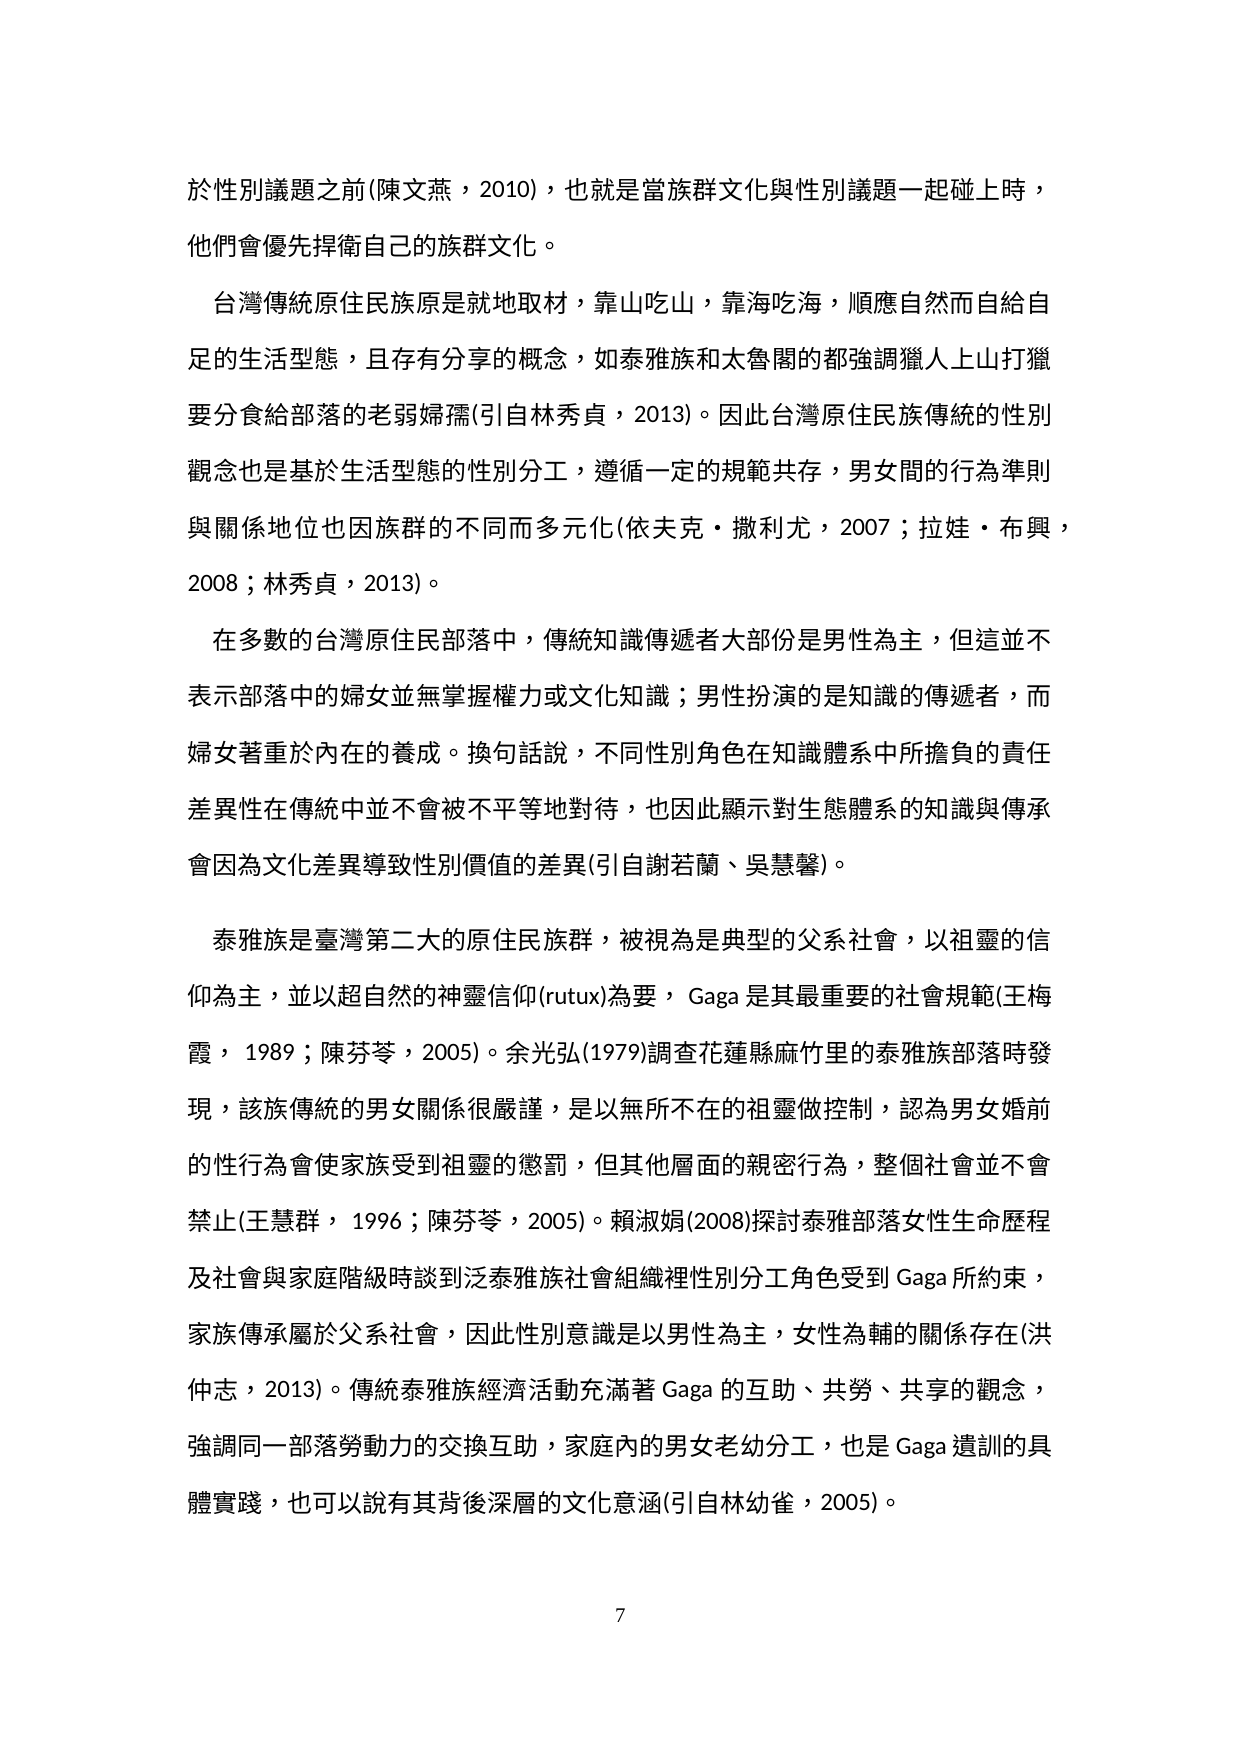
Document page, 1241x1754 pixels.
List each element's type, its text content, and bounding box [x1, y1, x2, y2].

text 台灣原住民族各族群有其各自的文化特色，彼此所處的自然環境雖相差不遠，但在社會組織型態卻有很大的差異。對於許多原住民來說族群中的性別角色對她們而言是性別分工而非性別歧視。因此許多原住民會將將族群文化的延續至於性別議題之前(陳文燕，2010)，也就是當族群文化與性別議題一起碰上時，他們會優先捍衛自己的族群文化。 [187, 164, 1053, 257]
text 泰雅族是臺灣第二大的原住民族群，被視為是典型的父系社會，以祖靈的信仰為主，並以超自然的神靈信仰(rutux)為要， Gaga 是其最重要的社會規範(王梅霞， 1989；陳芬苓，2005)。余光弘(1979)調查花蓮縣麻竹里的泰雅族部落時發現，該族傳統的男女關係很嚴謹，是以無所不在的祖靈做控制，認為男女婚前的性行為會使家族受到祖靈的懲罰，但其他層面的親密行為，整個社會並不會禁止(王慧群， 1996；陳芬苓，2005)。賴淑娟(2008)探討泰雅部落女性生命歷程及社會與家庭階級時談到泛泰雅族社會組織裡性別分工角色受到Gaga所約束，家族傳承屬於父系社會，因此性別意識是以男性為主，女性為輔的關係存在(洪仲志，2013)。傳統泰雅族經濟活動充滿著Gaga 的互助、共勞、共享的觀念，強調同一部落勞動力的交換互助，家庭內的男女老幼分工，也是Gaga 遺訓的具體實踐，也可以說有其背後深層的文化意涵(引自林幼雀，2005)。 [187, 914, 1053, 1514]
text 在多數的台灣原住民部落中，傳統知識傳遞者大部份是男性為主，但這並不表示部落中的婦女並無掌握權力或文化知識；男性扮演的是知識的傳遞者，而婦女著重於內在的養成。換句話說，不同性別角色在知識體系中所擔負的責任差異性在傳統中並不會被不平等地對待，也因此顯示對生態體系的知識與傳承會因為文化差異導致性別價值的差異(引自謝若蘭、吳慧馨)。 [187, 614, 1053, 876]
text 台灣傳統原住民族原是就地取材，靠山吃山，靠海吃海，順應自然而自給自足的生活型態，且存有分享的概念，如泰雅族和太魯閣的都強調獵人上山打獵要分食給部落的老弱婦孺(引自林秀貞，2013)。因此台灣原住民族傳統的性別觀念也是基於生活型態的性別分工，遵循一定的規範共存，男女間的行為準則與關係地位也因族群的不同而多元化(依夫克‧撒利尤，2007；拉娃‧布興，2008；林秀貞，2013)。 [187, 276, 1053, 595]
